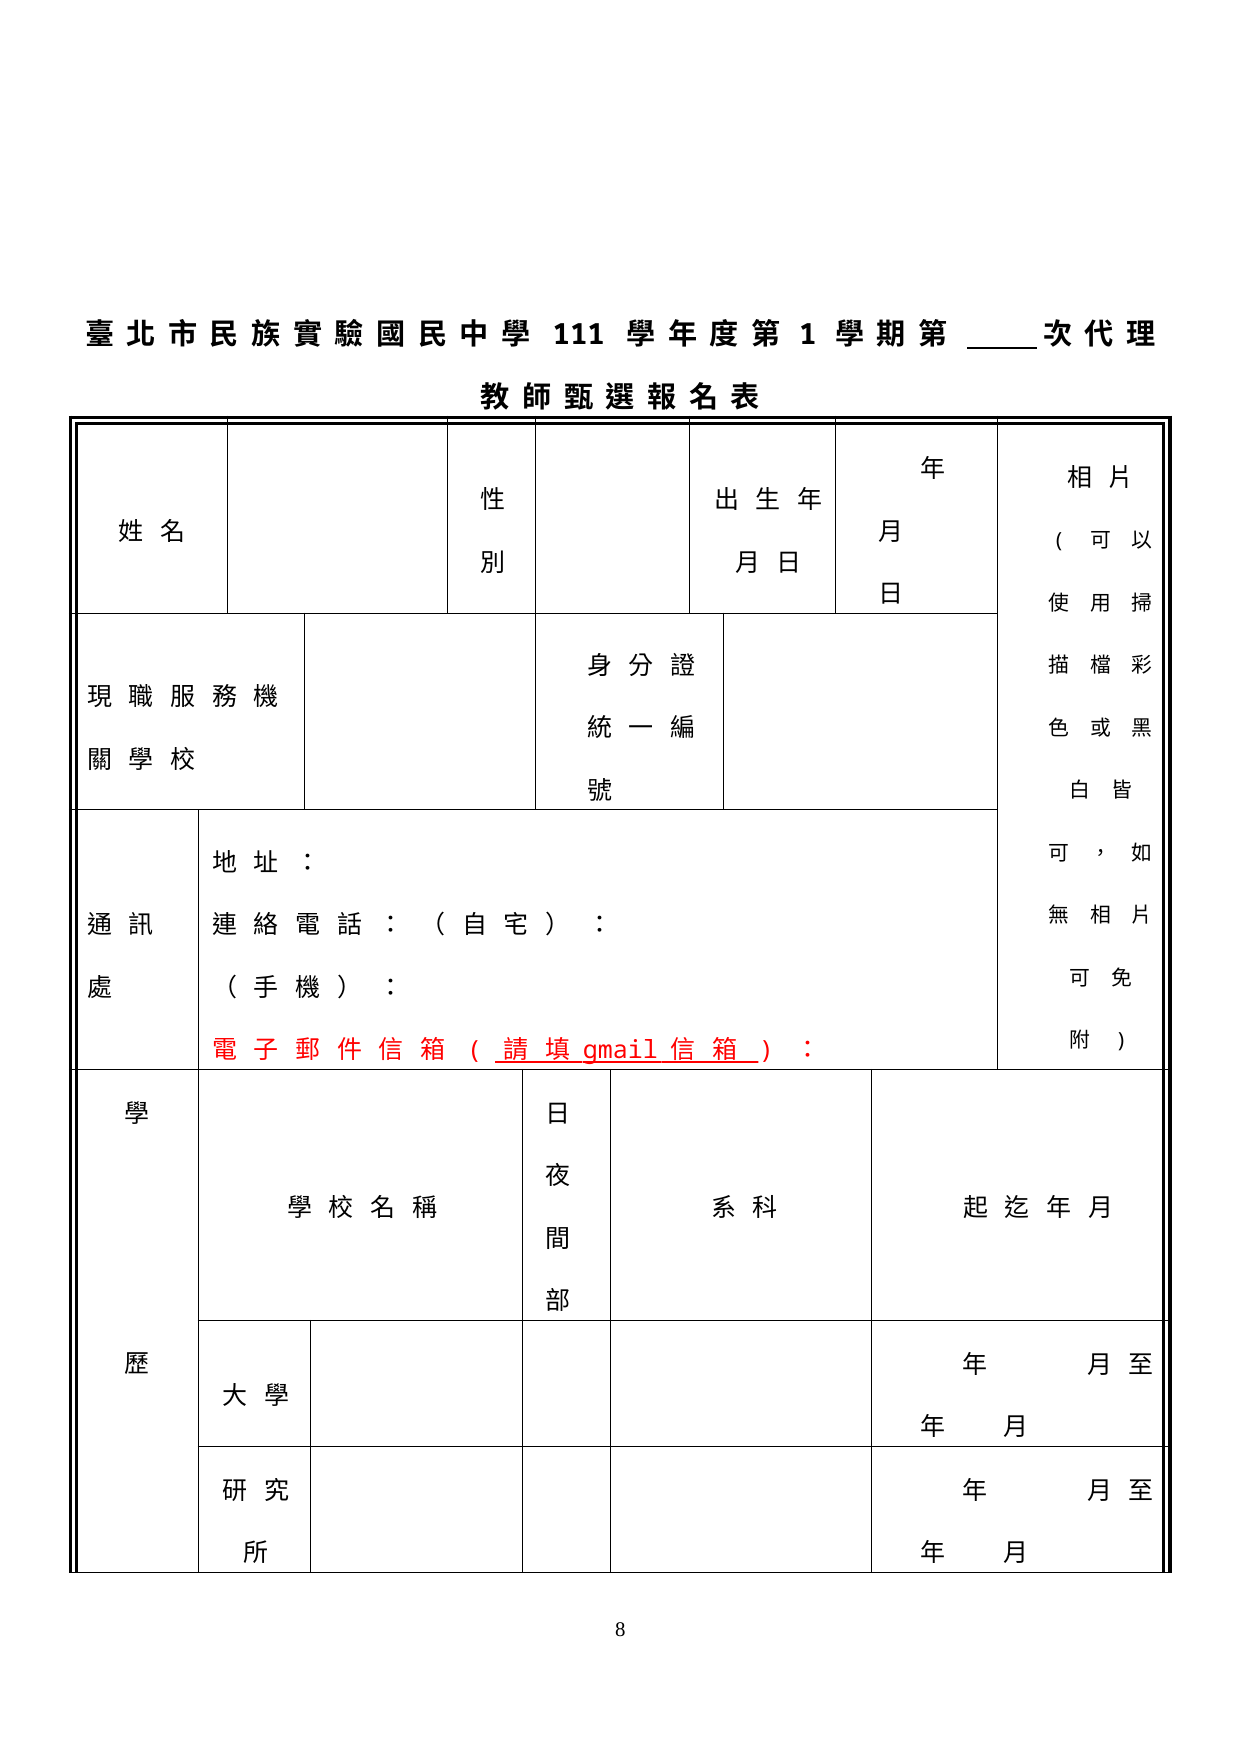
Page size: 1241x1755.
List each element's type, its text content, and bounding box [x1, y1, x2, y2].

table_cell 年 月至 年 月 [872, 1321, 1162, 1446]
table_header 年 月 日 [836, 425, 997, 612]
table_header [536, 425, 689, 612]
table_cell [724, 614, 997, 809]
table_cell 通訊處 [78, 810, 198, 1069]
table_cell [311, 1321, 522, 1446]
table_cell 身分證統一編號 [536, 614, 723, 809]
table_header 相片 (可以使用掃描檔彩色或黑白皆可，如無相片可免附) [998, 419, 1167, 1069]
table_cell [523, 1321, 610, 1446]
table_cell [611, 1321, 871, 1446]
table_cell [311, 1447, 522, 1572]
table_cell 學校名稱 [199, 1070, 522, 1320]
table_cell 地址： 連絡電話：（自宅）： （手機）： 電子郵件信箱(請填gmail信箱)： [199, 810, 997, 1069]
table_cell 系科 [611, 1070, 871, 1320]
text 臺北市民族實驗國民中學111學年度第1學期第 次代理教師甄選報名表 [78, 291, 1162, 416]
table_header 出生年月日 [690, 425, 835, 612]
table_cell 學 歷 [78, 1070, 198, 1572]
table_cell [611, 1447, 871, 1572]
table_cell 起迄年月 [872, 1070, 1162, 1320]
table_header [228, 425, 447, 612]
table_cell 現職服務機關學校 [78, 614, 304, 809]
table_cell 年 月至 年 月 [872, 1447, 1162, 1572]
table_cell [305, 614, 535, 809]
table_cell 大學 [199, 1321, 310, 1446]
table_header 性別 [448, 425, 535, 612]
table_cell 研究所 [199, 1447, 310, 1572]
table_cell [523, 1447, 610, 1572]
table_cell 日夜 間部 [523, 1070, 610, 1320]
table_header 姓名 [74, 419, 227, 612]
